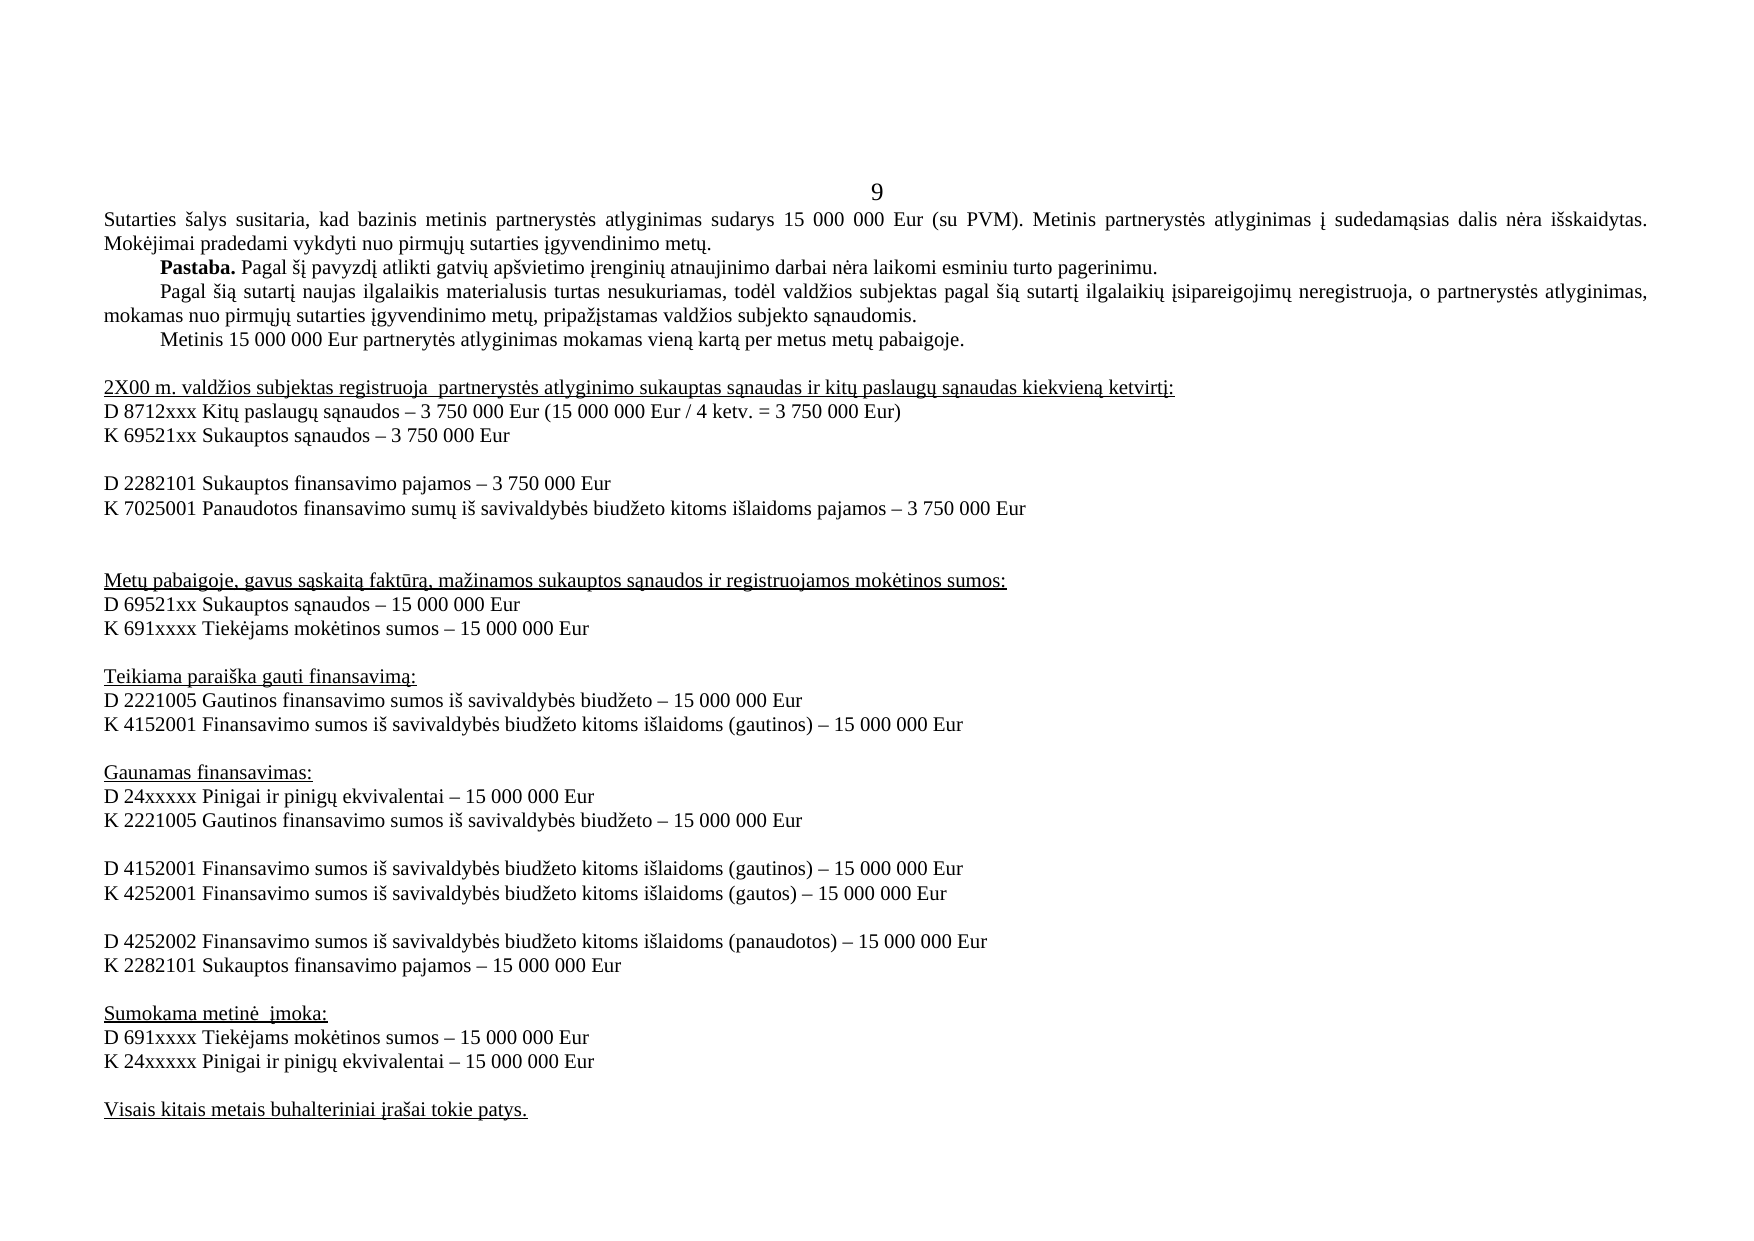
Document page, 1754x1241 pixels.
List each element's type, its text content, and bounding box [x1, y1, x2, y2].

text K 2282101 Sukauptos finansavimo pajamos – 15 000 000 Eur [103, 953, 1651, 977]
text K 7025001 Panaudotos finansavimo sumų iš savivaldybės biudžeto kitoms išlaidoms pajamos – 3 750 000 Eur [103, 495, 1651, 519]
text D 24xxxxx Pinigai ir pinigų ekvivalentai – 15 000 000 Eur [103, 784, 1651, 808]
text Teikiama paraiška gauti finansavimą: [103, 664, 1651, 688]
text Metų pabaigoje, gavus sąskaitą faktūrą, mažinamos sukauptos sąnaudos ir registruojamos mokėtinos sumos: [103, 568, 1651, 592]
text D 691xxxx Tiekėjams mokėtinos sumos – 15 000 000 Eur [103, 1025, 1651, 1049]
text Pastaba. Pagal šį pavyzdį atlikti gatvių apšvietimo įrenginių atnaujinimo darbai nėra laikomi esminiu turto pagerinimu. [103, 255, 1651, 279]
text Gaunamas finansavimas: [103, 760, 1651, 784]
text K 24xxxxx Pinigai ir pinigų ekvivalentai – 15 000 000 Eur [103, 1049, 1651, 1073]
text 2X00 m. valdžios subjektas registruoja partnerystės atlyginimo sukauptas sąnaudas ir kitų paslaugų sąnaudas kiekvieną ketvirtį: [103, 375, 1651, 399]
text K 4252001 Finansavimo sumos iš savivaldybės biudžeto kitoms išlaidoms (gautos) – 15 000 000 Eur [103, 880, 1651, 904]
text D 69521xx Sukauptos sąnaudos – 15 000 000 Eur [103, 592, 1651, 616]
text Metinis 15 000 000 Eur partnerytės atlyginimas mokamas vieną kartą per metus metų pabaigoje. [103, 327, 1651, 351]
text K 691xxxx Tiekėjams mokėtinos sumos – 15 000 000 Eur [103, 616, 1651, 640]
text K 69521xx Sukauptos sąnaudos – 3 750 000 Eur [103, 423, 1651, 447]
text K 4152001 Finansavimo sumos iš savivaldybės biudžeto kitoms išlaidoms (gautinos) – 15 000 000 Eur [103, 712, 1651, 736]
text D 8712xxx Kitų paslaugų sąnaudos – 3 750 000 Eur (15 000 000 Eur / 4 ketv. = 3 750 000 Eur) [103, 399, 1651, 423]
text D 4152001 Finansavimo sumos iš savivaldybės biudžeto kitoms išlaidoms (gautinos) – 15 000 000 Eur [103, 856, 1651, 880]
text Sutarties šalys susitaria, kad bazinis metinis partnerystės atlyginimas sudarys 15 000 000 Eur (su PVM). Metinis partnerystės atlyginimas į sudedamąsias dalis nėra išskaidytas. Mokėjimai pradedami vykdyti nuo pirmųjų sutarties įgyvendinimo metų. [103, 207, 1651, 255]
text Pagal šią sutartį naujas ilgalaikis materialusis turtas nesukuriamas, todėl valdžios subjektas pagal šią sutartį ilgalaikių įsipareigojimų neregistruoja, o partnerystės atlyginimas, mokamas nuo pirmųjų sutarties įgyvendinimo metų, pripažįstamas valdžios subjekto sąnaudomis. [103, 279, 1651, 327]
text Sumokama metinė įmoka: [103, 1001, 1651, 1025]
text K 2221005 Gautinos finansavimo sumos iš savivaldybės biudžeto – 15 000 000 Eur [103, 808, 1651, 832]
text D 4252002 Finansavimo sumos iš savivaldybės biudžeto kitoms išlaidoms (panaudotos) – 15 000 000 Eur [103, 928, 1651, 953]
text Visais kitais metais buhalteriniai įrašai tokie patys. [103, 1097, 1651, 1121]
text D 2221005 Gautinos finansavimo sumos iš savivaldybės biudžeto – 15 000 000 Eur [103, 688, 1651, 712]
text D 2282101 Sukauptos finansavimo pajamos – 3 750 000 Eur [103, 471, 1651, 495]
